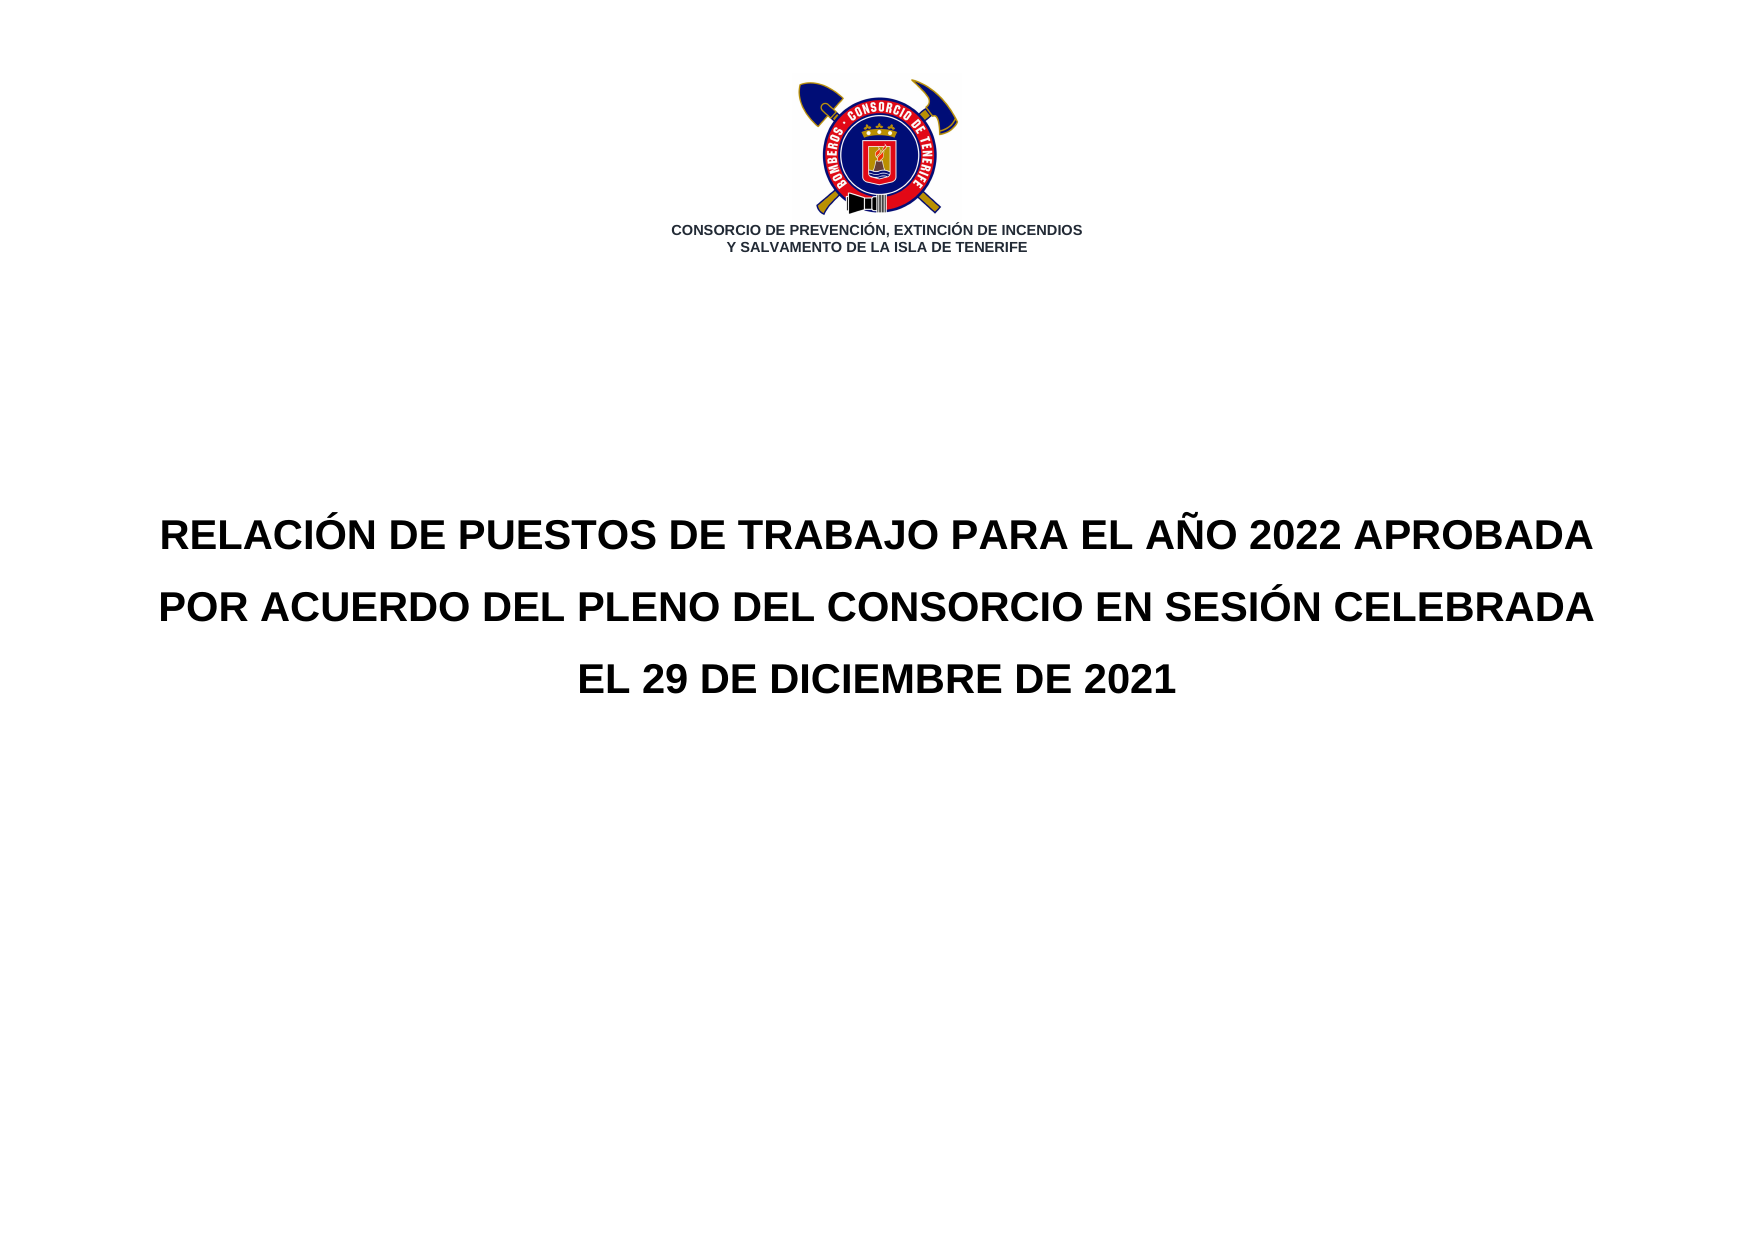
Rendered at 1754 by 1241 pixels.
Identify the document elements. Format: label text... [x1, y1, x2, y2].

text RELACIÓN DE PUESTOS DE TRABAJO PARA EL AÑO 2022 APROBADA POR ACUERDO DEL PLENO DEL CONSORCIO EN SESIÓN CELEBRADA EL 29 DE DICIEMBRE DE 2021 [148, 511, 1606, 702]
